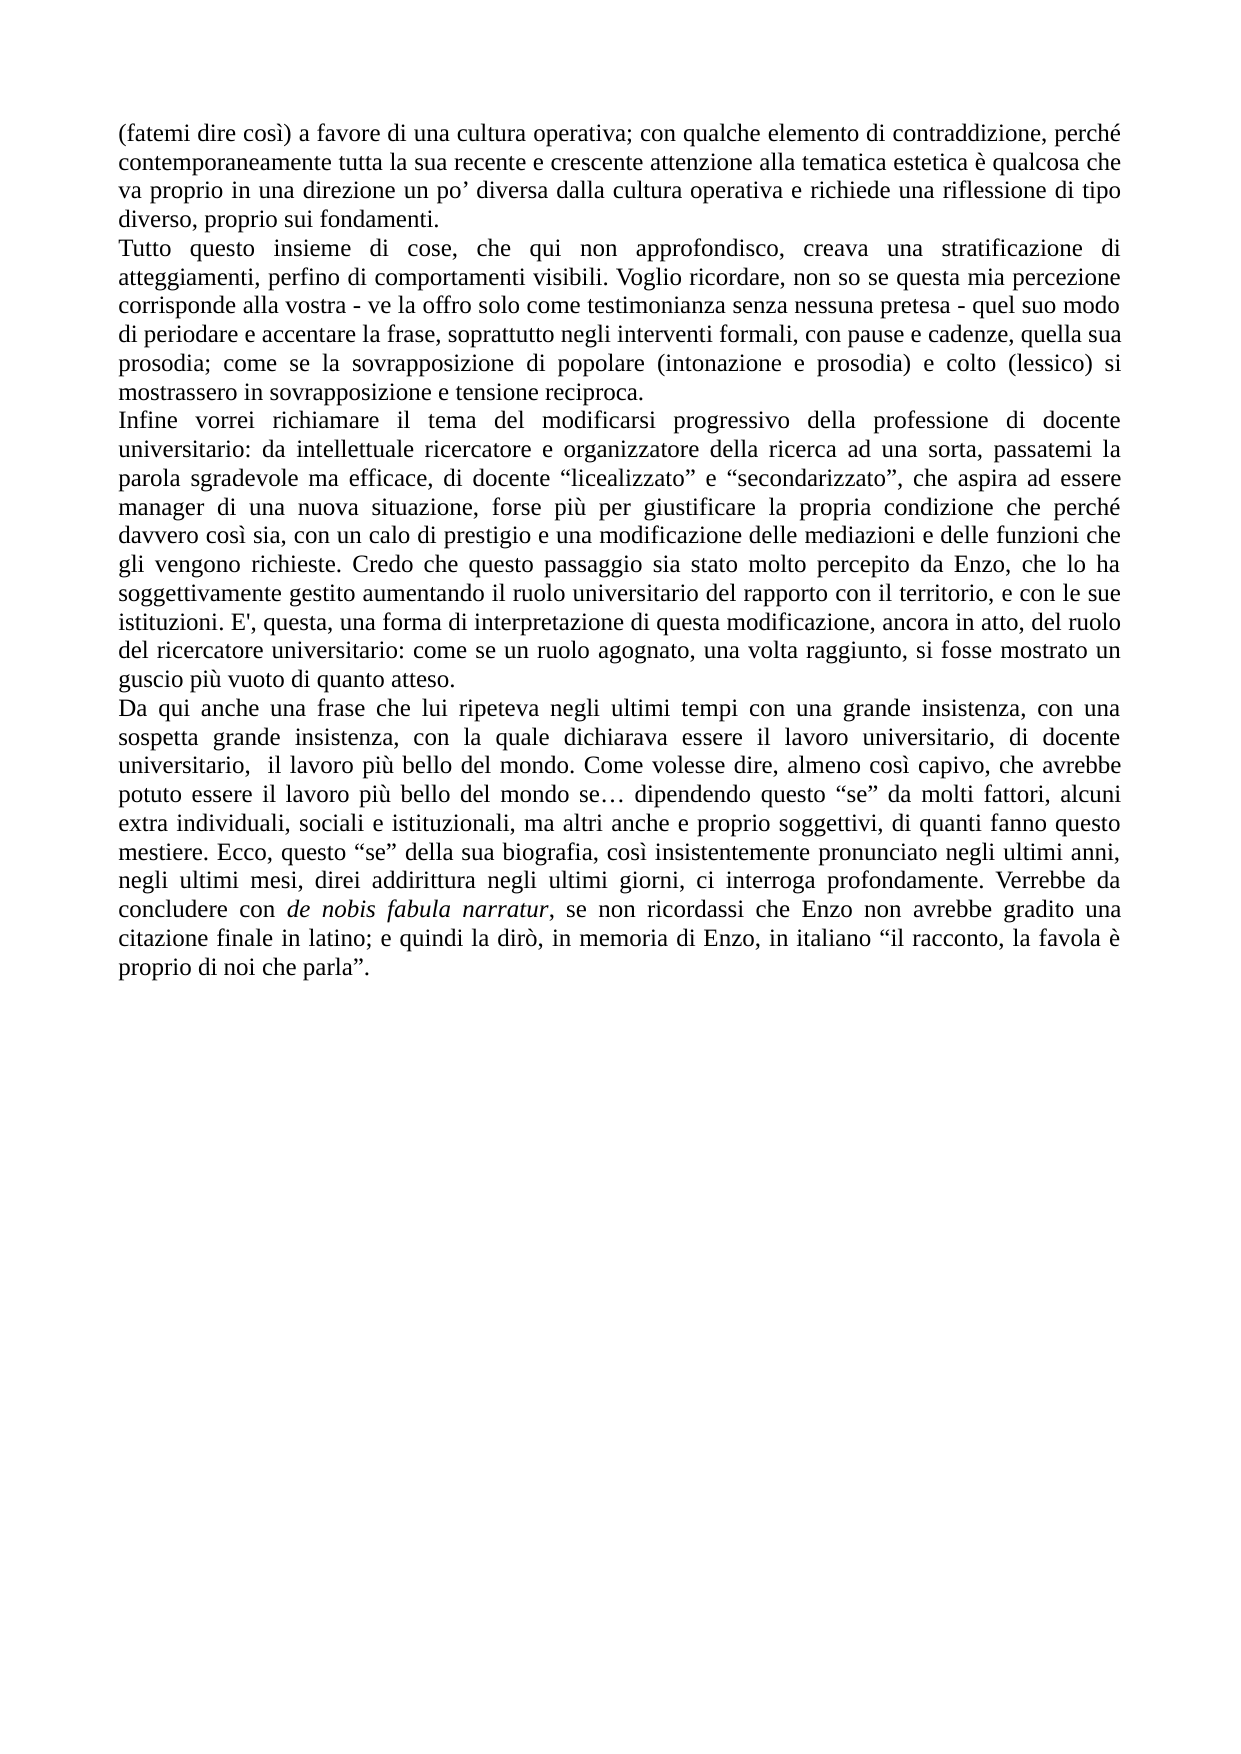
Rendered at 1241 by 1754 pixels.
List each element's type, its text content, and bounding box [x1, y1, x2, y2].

text (fatemi dire così) a favore di una cultura operativa; con qualche elemento di contraddizione, perché contemporaneamente tutta la sua recente e crescente attenzione alla tematica estetica è qualcosa che va proprio in una direzione un po’ diversa dalla cultura operativa e richiede una riflessione di tipo diverso, proprio sui fondamenti. [118, 118, 1122, 233]
text Infine vorrei richiamare il tema del modificarsi progressivo della professione di docente universitario: da intellettuale ricercatore e organizzatore della ricerca ad una sorta, passatemi la parola sgradevole ma efficace, di docente “licealizzato” e “secondarizzato”, che aspira ad essere manager di una nuova situazione, forse più per giustificare la propria condizione che perché davvero così sia, con un calo di prestigio e una modificazione delle mediazioni e delle funzioni che gli vengono richieste. Credo che questo passaggio sia stato molto percepito da Enzo, che lo ha soggettivamente gestito aumentando il ruolo universitario del rapporto con il territorio, e con le sue istituzioni. E', questa, una forma di interpretazione di questa modificazione, ancora in atto, del ruolo del ricercatore universitario: come se un ruolo agognato, una volta raggiunto, si fosse mostrato un guscio più vuoto di quanto atteso. [118, 406, 1122, 693]
text Da qui anche una frase che lui ripeteva negli ultimi tempi con una grande insistenza, con una sospetta grande insistenza, con la quale dichiarava essere il lavoro universitario, di docente universitario, il lavoro più bello del mondo. Come volesse dire, almeno così capivo, che avrebbe potuto essere il lavoro più bello del mondo se… dipendendo questo “se” da molti fattori, alcuni extra individuali, sociali e istituzionali, ma altri anche e proprio soggettivi, di quanti fanno questo mestiere. Ecco, questo “se” della sua biografia, così insistentemente pronunciato negli ultimi anni, negli ultimi mesi, direi addirittura negli ultimi giorni, ci interroga profondamente. Verrebbe da concludere con de nobis fabula narratur, se non ricordassi che Enzo non avrebbe gradito una citazione finale in latino; e quindi la dirò, in memoria di Enzo, in italiano “il racconto, la favola è proprio di noi che parla”. [118, 693, 1122, 981]
text Tutto questo insieme di cose, che qui non approfondisco, creava una stratificazione di atteggiamenti, perfino di comportamenti visibili. Voglio ricordare, non so se questa mia percezione corrisponde alla vostra - ve la offro solo come testimonianza senza nessuna pretesa - quel suo modo di periodare e accentare la frase, soprattutto negli interventi formali, con pause e cadenze, quella sua prosodia; come se la sovrapposizione di popolare (intonazione e prosodia) e colto (lessico) si mostrassero in sovrapposizione e tensione reciproca. [118, 233, 1122, 406]
